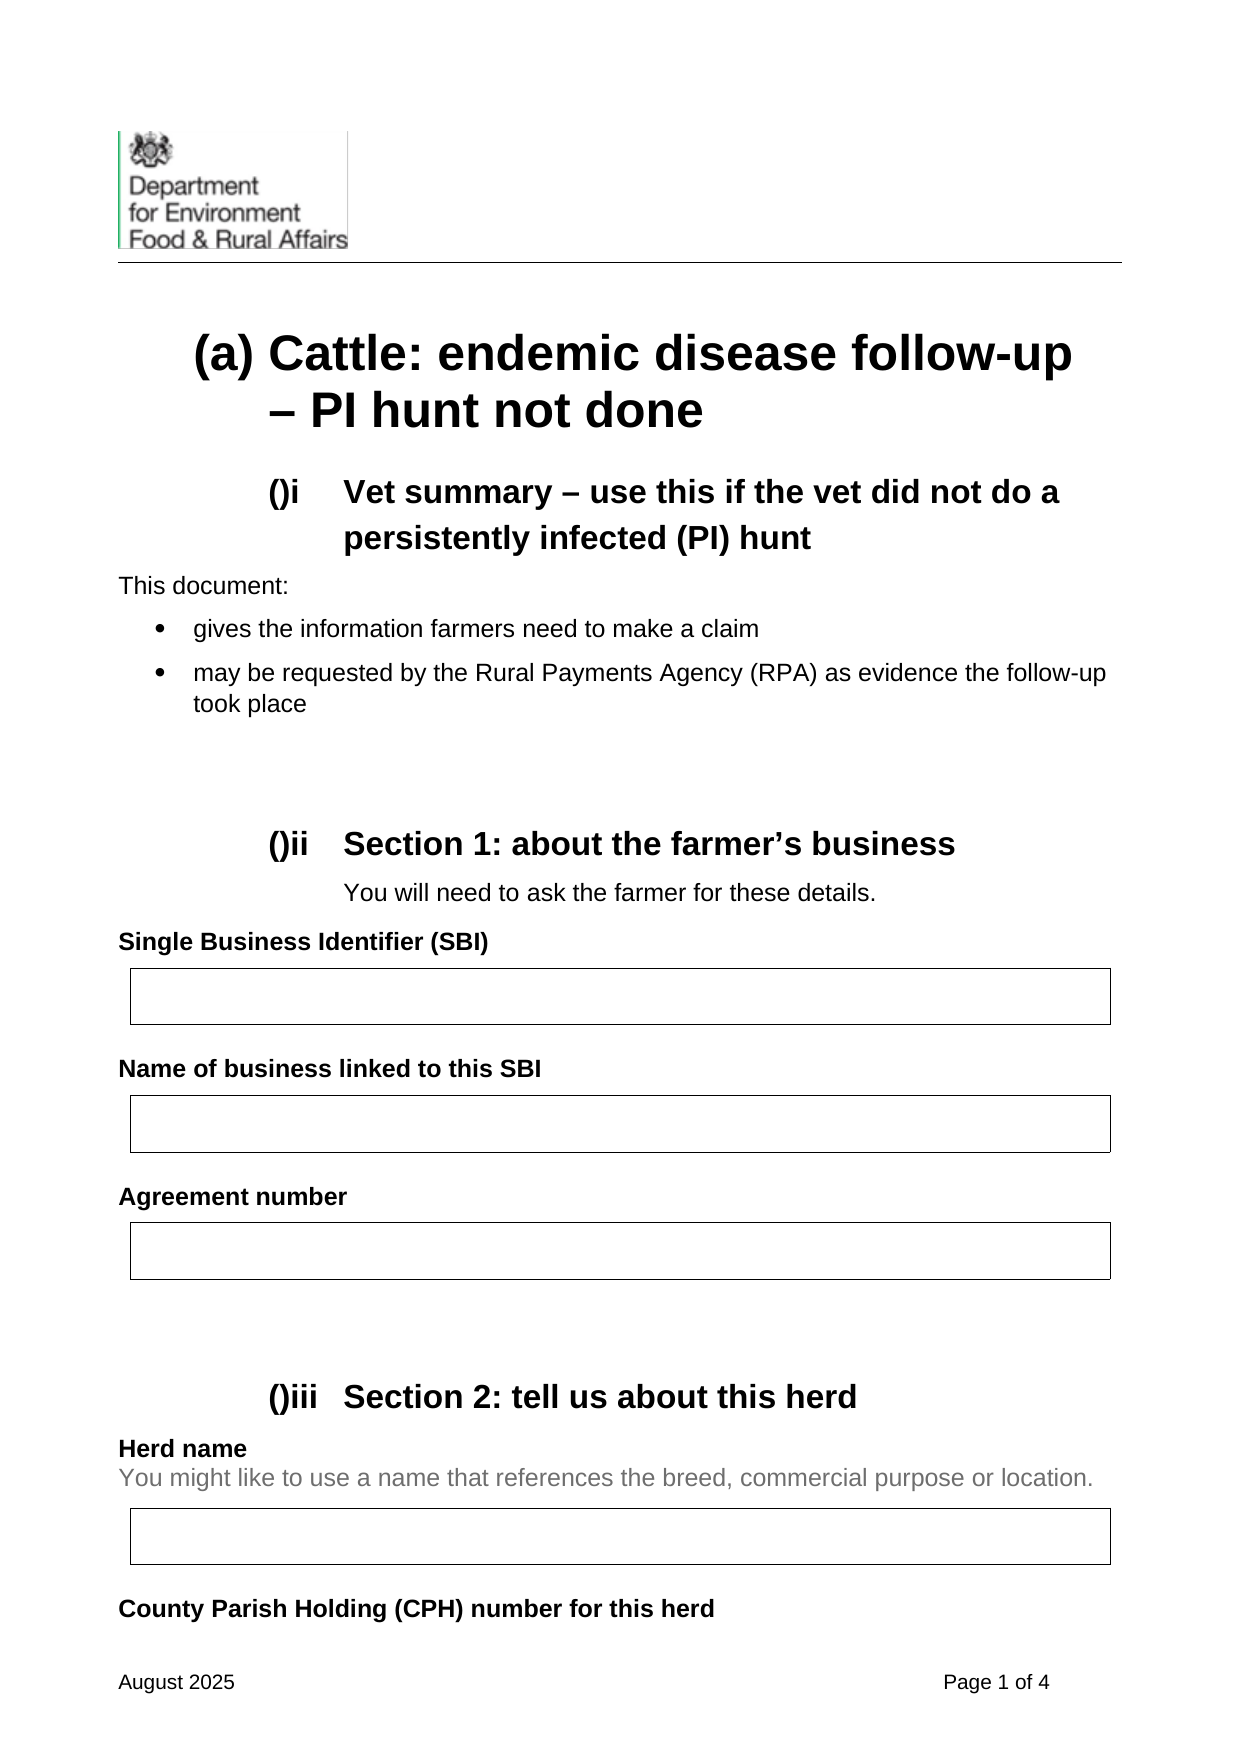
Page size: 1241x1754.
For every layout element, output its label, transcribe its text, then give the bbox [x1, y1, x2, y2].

text Agreement number [118, 1182, 1122, 1210]
text You might like to use a name that references the breed, commercial purpose or location. [118, 1463, 1122, 1491]
text Single Business Identifier (SBI) [118, 927, 1122, 956]
text This document: [118, 571, 1122, 600]
text Herd name [118, 1434, 1122, 1463]
text Name of business linked to this SBI [118, 1054, 1122, 1083]
subtitle Vet summary – use this if the vet did not do a persistently infected (PI) hunt [268, 467, 1122, 559]
subtitle Cattle: endemic disease follow-up – PI hunt not done [193, 323, 1122, 438]
subtitle Section 2: tell us about this herd [268, 1371, 1122, 1417]
subtitle Section 1: about the farmer’s business You will need to ask the farmer for these details. [268, 819, 1122, 910]
list gives the information farmers need to make a claim [156, 612, 1122, 644]
text County Parish Holding (CPH) number for this herd [118, 1594, 1122, 1623]
list may be requested by the Rural Payments Agency (RPA) as evidence the follow-up took place [156, 656, 1122, 719]
